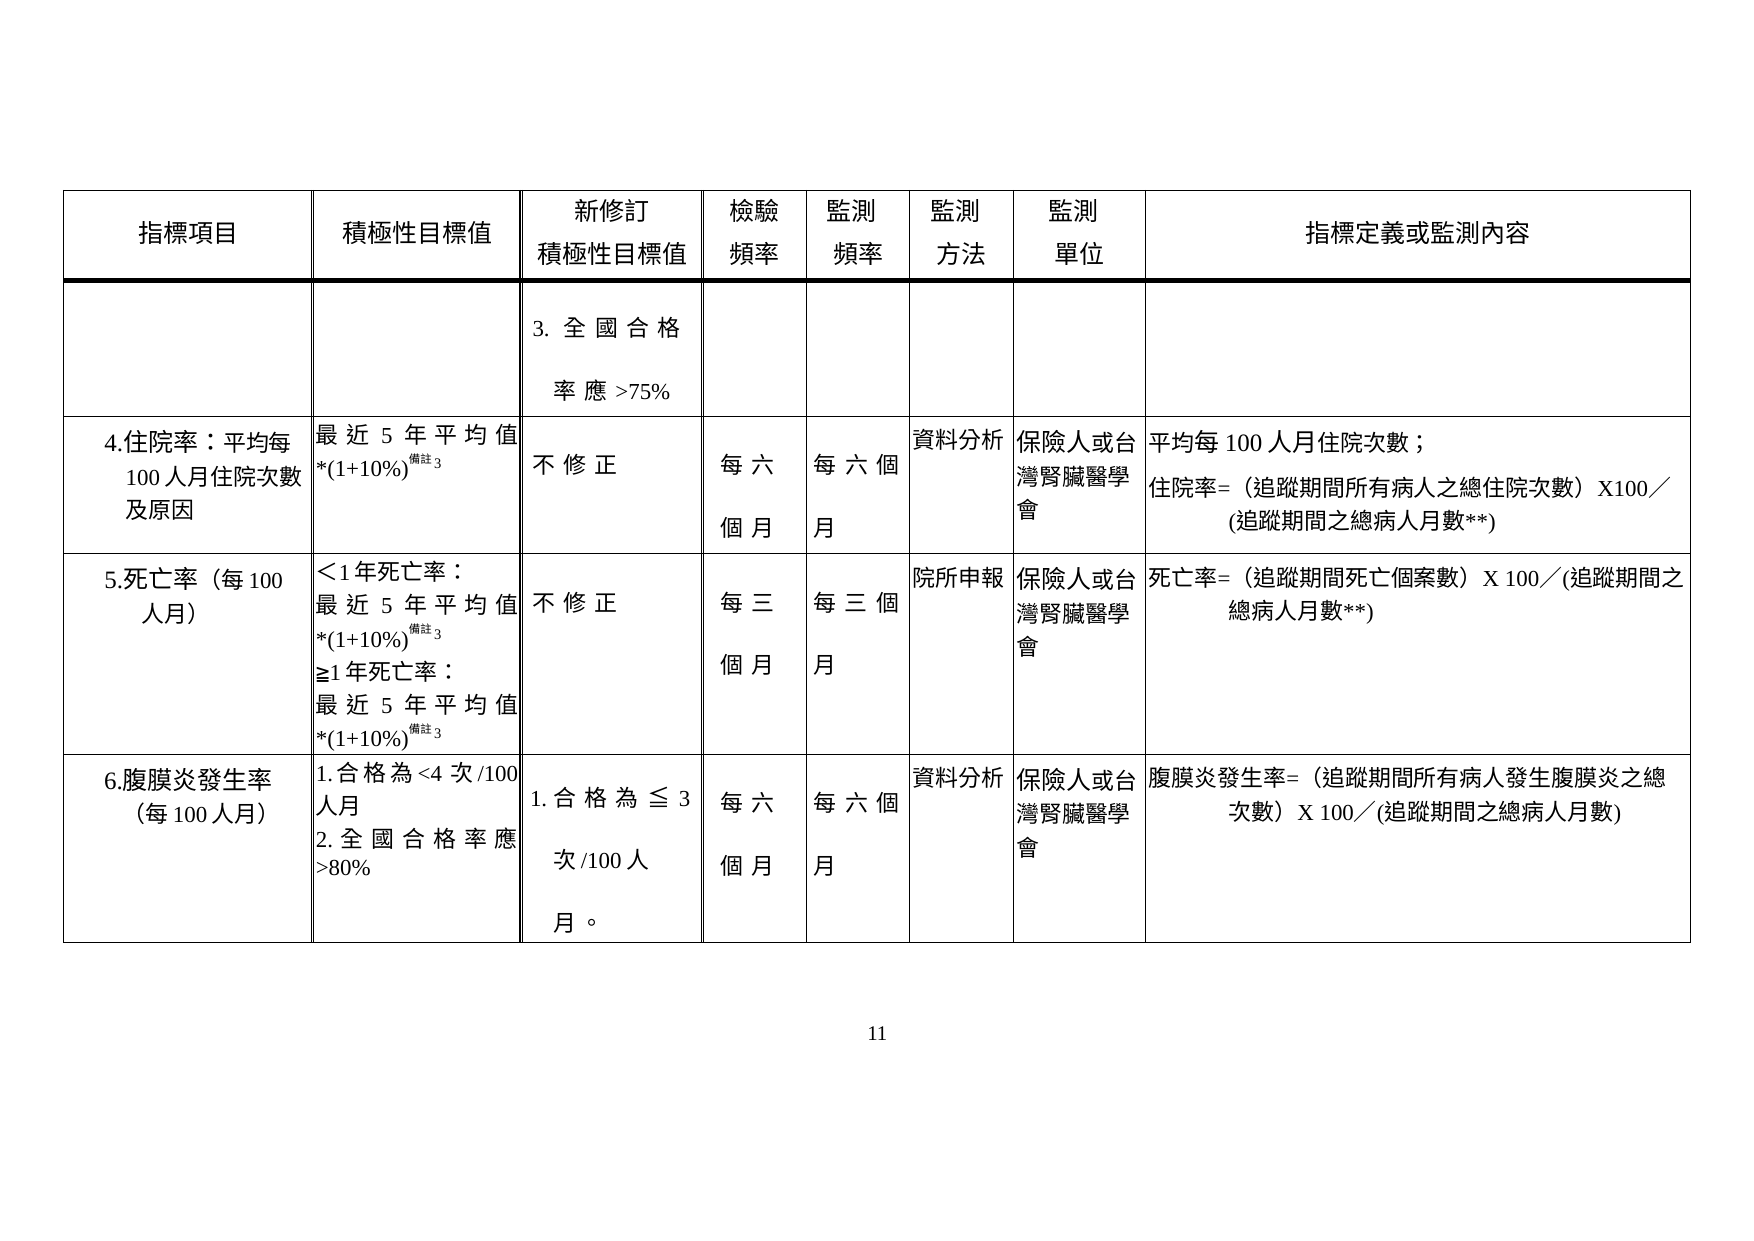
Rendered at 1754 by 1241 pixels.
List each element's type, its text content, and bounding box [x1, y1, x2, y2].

table_cell 平均每100人月住院次數； 住院率=（追蹤期間所有病人之總住院次數）X100／(追蹤期間之總病人月數**) [1146, 417, 1690, 553]
table_header 新修訂 積極性目標值 [523, 191, 701, 278]
table_cell [64, 283, 311, 416]
table_cell 資料分析 [910, 755, 1013, 942]
table_cell 保險人或台灣腎臟醫學會 [1014, 554, 1145, 753]
table_header 監測 方法 [910, 191, 1013, 278]
table_cell ＜1年死亡率： 最近5年平均值*(1+10%)備註3 ≧1年死亡率： 最近5年平均值*(1+10%)備註3 [314, 554, 519, 753]
table_cell 每三個月 [704, 554, 806, 753]
table_cell 1.合格為≦3次/100人月。 [523, 755, 701, 942]
table_cell [807, 283, 909, 416]
table_cell 死亡率=（追蹤期間死亡個案數）X 100／(追蹤期間之總病人月數**) [1146, 554, 1690, 753]
table_cell 4.住院率：平均每100人月住院次數及原因 [64, 417, 311, 553]
table_cell 每三個月 [807, 554, 909, 753]
table_cell 資料分析 [910, 417, 1013, 553]
table_cell 每六個月 [807, 417, 909, 553]
table_cell 腹膜炎發生率=（追蹤期間所有病人發生腹膜炎之總次數）X 100／(追蹤期間之總病人月數) [1146, 755, 1690, 942]
table_cell [704, 283, 806, 416]
table_cell 3. 全國合格率應>75% [523, 283, 701, 416]
table_cell [1014, 283, 1145, 416]
table_header 指標項目 [64, 191, 311, 278]
table_cell [1146, 283, 1690, 416]
table_cell 不修正 [523, 554, 701, 753]
table_header 監測 頻率 [807, 191, 909, 278]
table_header 監測 單位 [1014, 191, 1145, 278]
table_cell [314, 283, 519, 416]
table_cell 保險人或台灣腎臟醫學會 [1014, 755, 1145, 942]
table_cell [910, 283, 1013, 416]
table_cell 不修正 [523, 417, 701, 553]
table_cell 1.合格為<4次/100人月 2.全國合格率應>80% [314, 755, 519, 942]
table_cell 6.腹膜炎發生率（每100人月） [64, 755, 311, 942]
table_cell 保險人或台灣腎臟醫學會 [1014, 417, 1145, 553]
table_cell 院所申報 [910, 554, 1013, 753]
table_cell 最近5年平均值*(1+10%)備註3 [314, 417, 519, 553]
table_header 檢驗 頻率 [704, 191, 806, 278]
table_cell 每六個月 [807, 755, 909, 942]
table_cell 每六個月 [704, 755, 806, 942]
table_header 積極性目標值 [314, 191, 519, 278]
table_header 指標定義或監測內容 [1146, 191, 1690, 278]
table_cell 5.死亡率（每100人月） [64, 554, 311, 753]
table_cell 每六個月 [704, 417, 806, 553]
